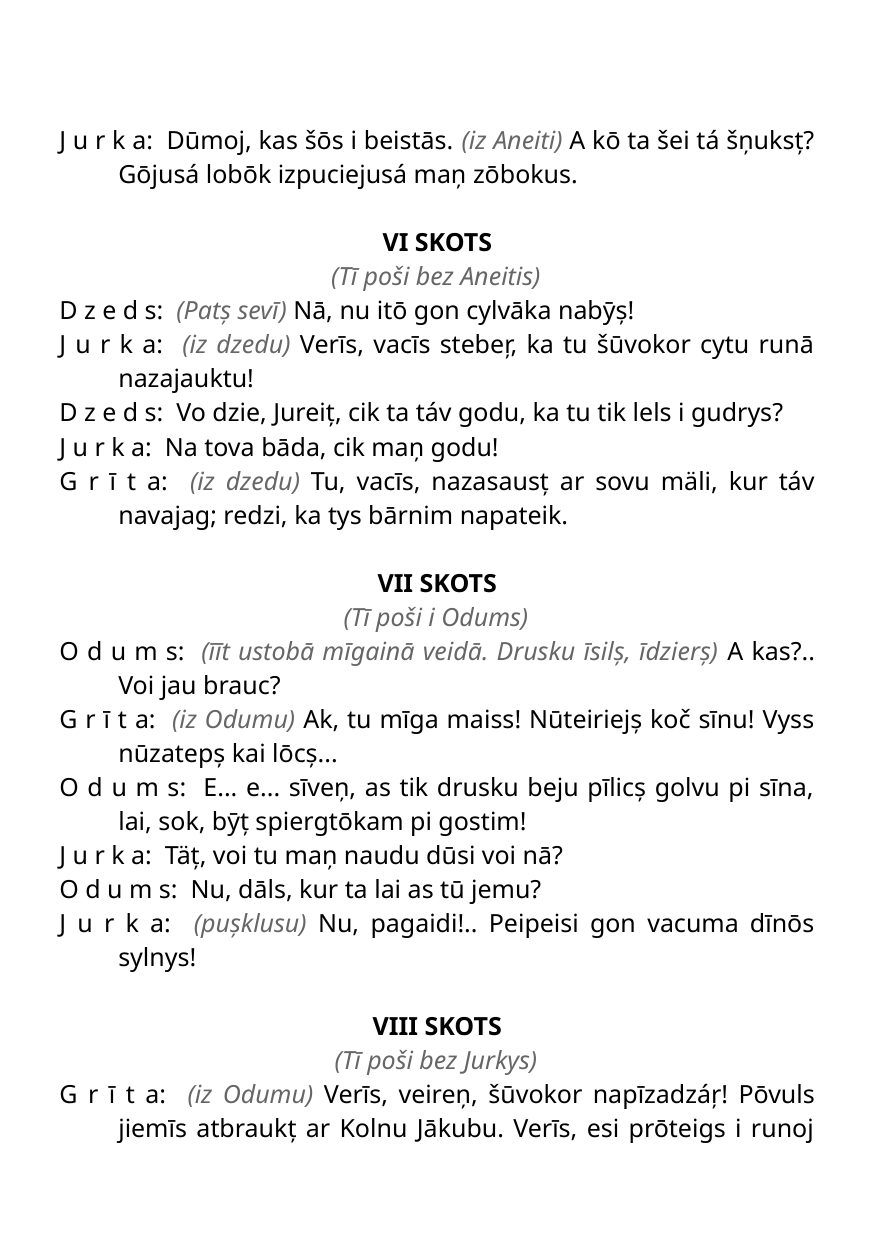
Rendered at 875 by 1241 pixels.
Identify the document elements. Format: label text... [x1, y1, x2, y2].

text (Tī poši bez Aneitis) [59, 259, 815, 293]
text D z e d s: (Patș sevī) Nā, nu itō gon cylvāka nabȳș! [59, 293, 815, 327]
text J u r k a: Dūmoj, kas šōs i beistās. (iz Aneiti) A kō ta šei tá šņuksț? Gōjusá lobōk izpuciejusá maņ zōbokus. [59, 123, 815, 191]
text G r ī t a: (iz dzedu) Tu, vacīs, nazasausț ar sovu mäli, kur táv navajag; redzi, ka tys bārnim napateik. [59, 463, 815, 531]
text D z e d s: Vo dzie, Jureiț, cik ta táv godu, ka tu tik lels i gudrys? [59, 395, 815, 429]
text O d u m s: E... e... sīveņ, as tik drusku beju pīlicș golvu pi sīna, lai, sok, bȳț spiergtōkam pi gostim! [59, 770, 815, 838]
text (Tī poši bez Jurkys) [59, 1042, 815, 1076]
text G r ī t a: (iz Odumu) Ak, tu mīga maiss! Nūteiriejș koč sīnu! Vyss nūzatepș kai lōcș... [59, 702, 815, 770]
text O d u m s: Nu, dāls, kur ta lai as tū jemu? [59, 872, 815, 906]
text J u r k a: Na tova bāda, cik maņ godu! [59, 429, 815, 463]
text (Tī poši i Odums) [59, 599, 815, 633]
text J u r k a: (iz dzedu) Verīs, vacīs stebeŗ, ka tu šūvokor cytu runā nazajauktu! [59, 327, 815, 395]
text O d u m s: (īīt ustobā mīgainā veidā. Drusku īsilș, īdzierș) A kas?.. Voi jau brauc? [59, 633, 815, 702]
text J u r k a: Täț, voi tu maņ naudu dūsi voi nā? [59, 838, 815, 872]
text G r ī t a: (iz Odumu) Verīs, veireņ, šūvokor napīzadzáŗ! Pōvuls jiemīs atbraukț ar Kolnu Jākubu. Verīs, esi prōteigs i runoj [59, 1076, 815, 1144]
text VII SKOTS [59, 565, 815, 599]
text J u r k a: (pușklusu) Nu, pagaidi!.. Peipeisi gon vacuma dīnōs sylnys! [59, 906, 815, 974]
text VIII SKOTS [59, 1008, 815, 1042]
text VI SKOTS [59, 225, 815, 259]
